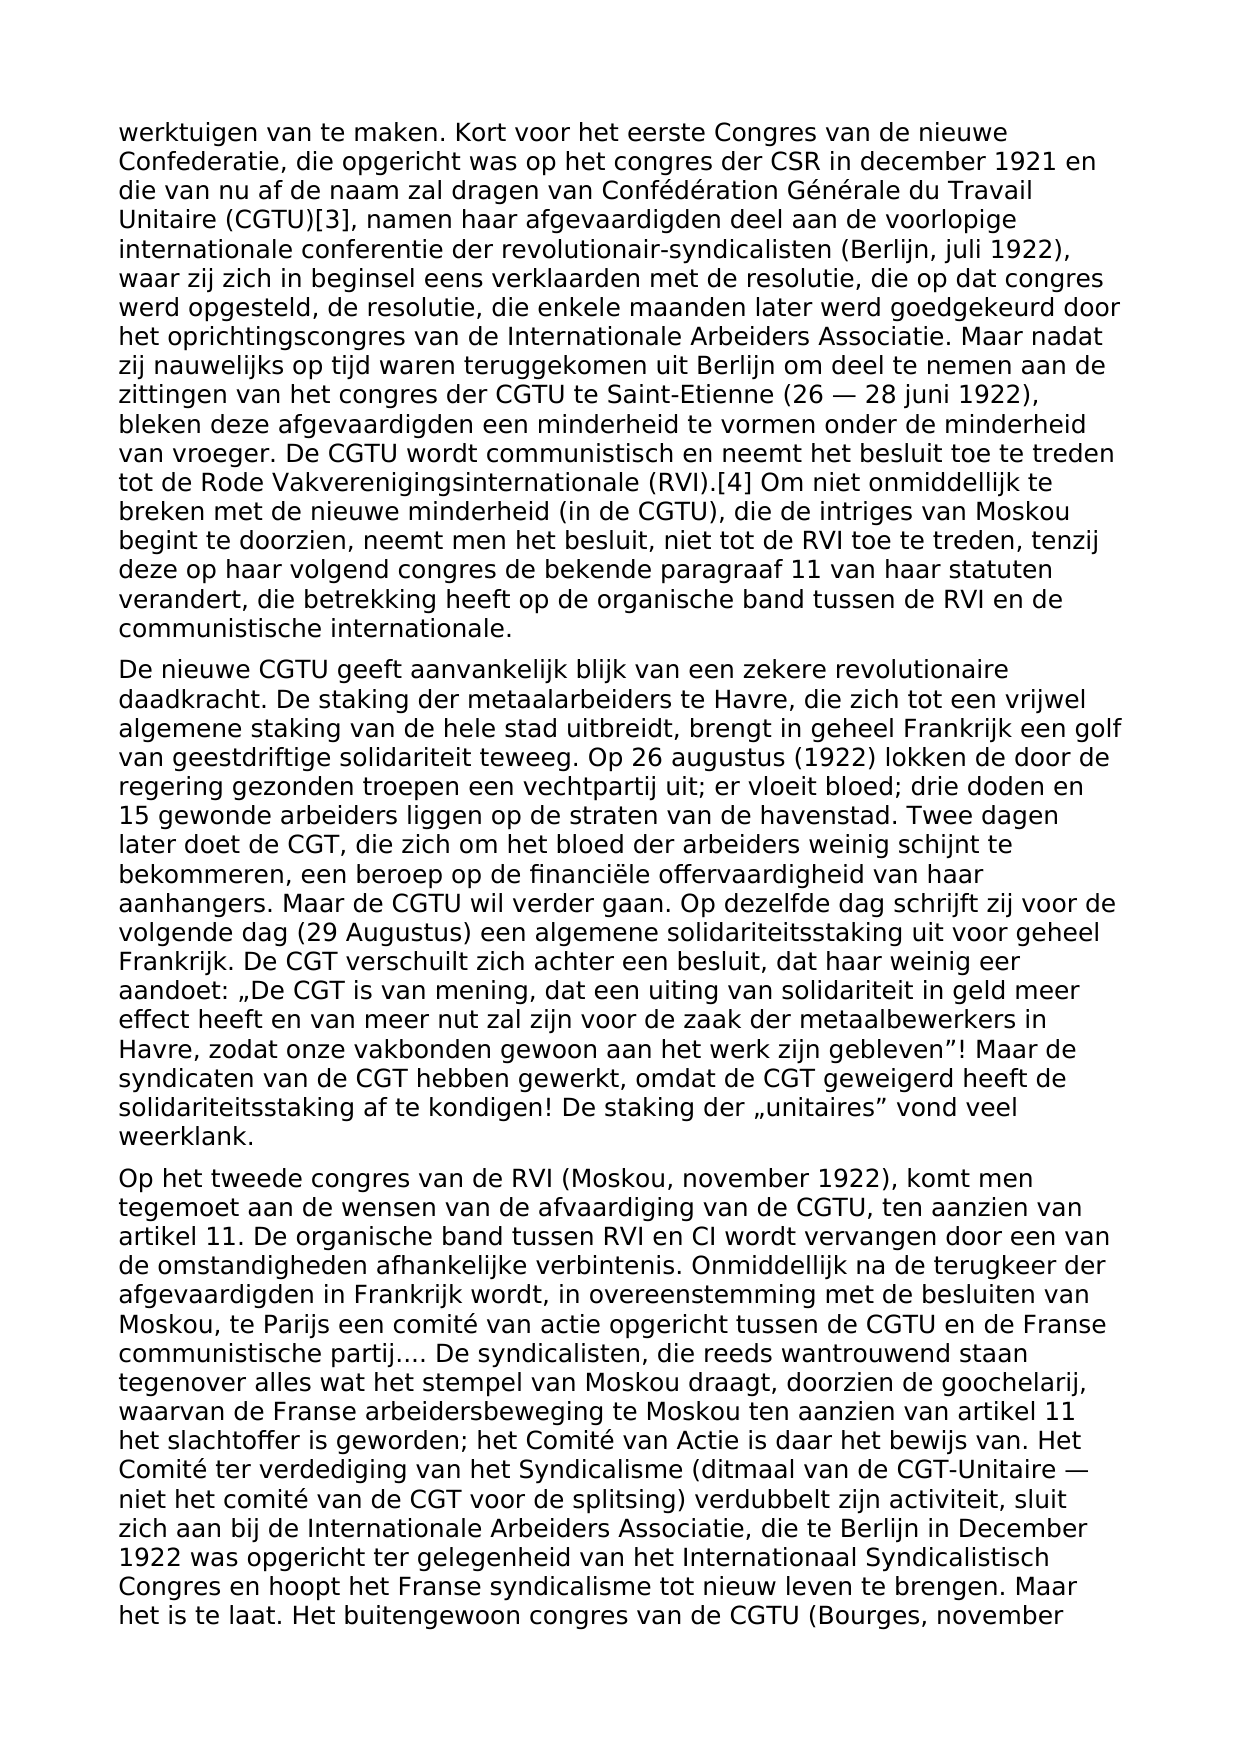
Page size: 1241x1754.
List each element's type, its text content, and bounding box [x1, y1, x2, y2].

text De nieuwe CGTU geeft aanvankelijk blijk van een zekere revolutionaire daadkracht. De staking der metaalarbeiders te Havre, die zich tot een vrijwel algemene staking van de hele stad uitbreidt, brengt in geheel Frankrijk een golf van geestdriftige solidariteit teweeg. Op 26 augustus (1922) lokken de door de regering gezonden troepen een vechtpartij uit; er vloeit bloed; drie doden en 15 gewonde arbeiders liggen op de straten van de havenstad. Twee dagen later doet de CGT, die zich om het bloed der arbeiders weinig schijnt te bekommeren, een beroep op de financiële offervaardigheid van haar aanhangers. Maar de CGTU wil verder gaan. Op dezelfde dag schrijft zij voor de volgende dag (29 Augustus) een algemene solidariteitsstaking uit voor geheel Frankrijk. De CGT verschuilt zich achter een besluit, dat haar weinig eer aandoet: „De CGT is van mening, dat een uiting van solidariteit in geld meer effect heeft en van meer nut zal zijn voor de zaak der metaalbewerkers in Havre, zodat onze vakbonden gewoon aan het werk zijn gebleven”! Maar de syndicaten van de CGT hebben gewerkt, omdat de CGT geweigerd heeft de solidariteitsstaking af te kondigen! De staking der „unitaires” vond veel weerklank. [118, 656, 1122, 1151]
text Op het tweede congres van de RVI (Moskou, november 1922), komt men tegemoet aan de wensen van de afvaardiging van de CGTU, ten aanzien van artikel 11. De organische band tussen RVI en CI wordt vervangen door een van de omstandigheden afhankelijke verbintenis. Onmiddellijk na de terugkeer der afgevaardigden in Frankrijk wordt, in overeenstemming met de besluiten van Moskou, te Parijs een comité van actie opgericht tussen de CGTU en de Franse communistische partij.... De syndicalisten, die reeds wantrouwend staan tegenover alles wat het stempel van Moskou draagt, doorzien de goochelarij, waarvan de Franse arbeidersbeweging te Moskou ten aanzien van artikel 11 het slachtoffer is geworden; het Comité van Actie is daar het bewijs van. Het Comité ter verdediging van het Syndicalisme (ditmaal van de CGT-Unitaire — niet het comité van de CGT voor de splitsing) verdubbelt zijn activiteit, sluit zich aan bij de Internationale Arbeiders Associatie, die te Berlijn in December 1922 was opgericht ter gelegenheid van het Internationaal Syndicalistisch Congres en hoopt het Franse syndicalisme tot nieuw leven te brengen. Maar het is te laat. Het buitengewoon congres van de CGTU (Bourges, november [118, 1164, 1122, 1631]
text werktuigen van te maken. Kort voor het eerste Congres van de nieuwe Confederatie, die opgericht was op het congres der CSR in december 1921 en die van nu af de naam zal dragen van Confédération Générale du Travail Unitaire (CGTU)[3], namen haar afgevaardigden deel aan de voorlopige internationale conferentie der revolutionair-syndicalisten (Berlijn, juli 1922), waar zij zich in beginsel eens verklaarden met de resolutie, die op dat congres werd opgesteld, de resolutie, die enkele maanden later werd goedgekeurd door het oprichtingscongres van de Internationale Arbeiders Associatie. Maar nadat zij nauwelijks op tijd waren teruggekomen uit Berlijn om deel te nemen aan de zittingen van het congres der CGTU te Saint-Etienne (26 — 28 juni 1922), bleken deze afgevaardigden een minderheid te vormen onder de minderheid van vroeger. De CGTU wordt communistisch en neemt het besluit toe te treden tot de Rode Vakverenigingsinternationale (RVI).[4] Om niet onmiddellijk te breken met de nieuwe minderheid (in de CGTU), die de intriges van Moskou begint te doorzien, neemt men het besluit, niet tot de RVI toe te treden, tenzij deze op haar volgend congres de bekende paragraaf 11 van haar statuten verandert, die betrekking heeft op de organische band tussen de RVI en de communistische internationale. [118, 118, 1122, 643]
